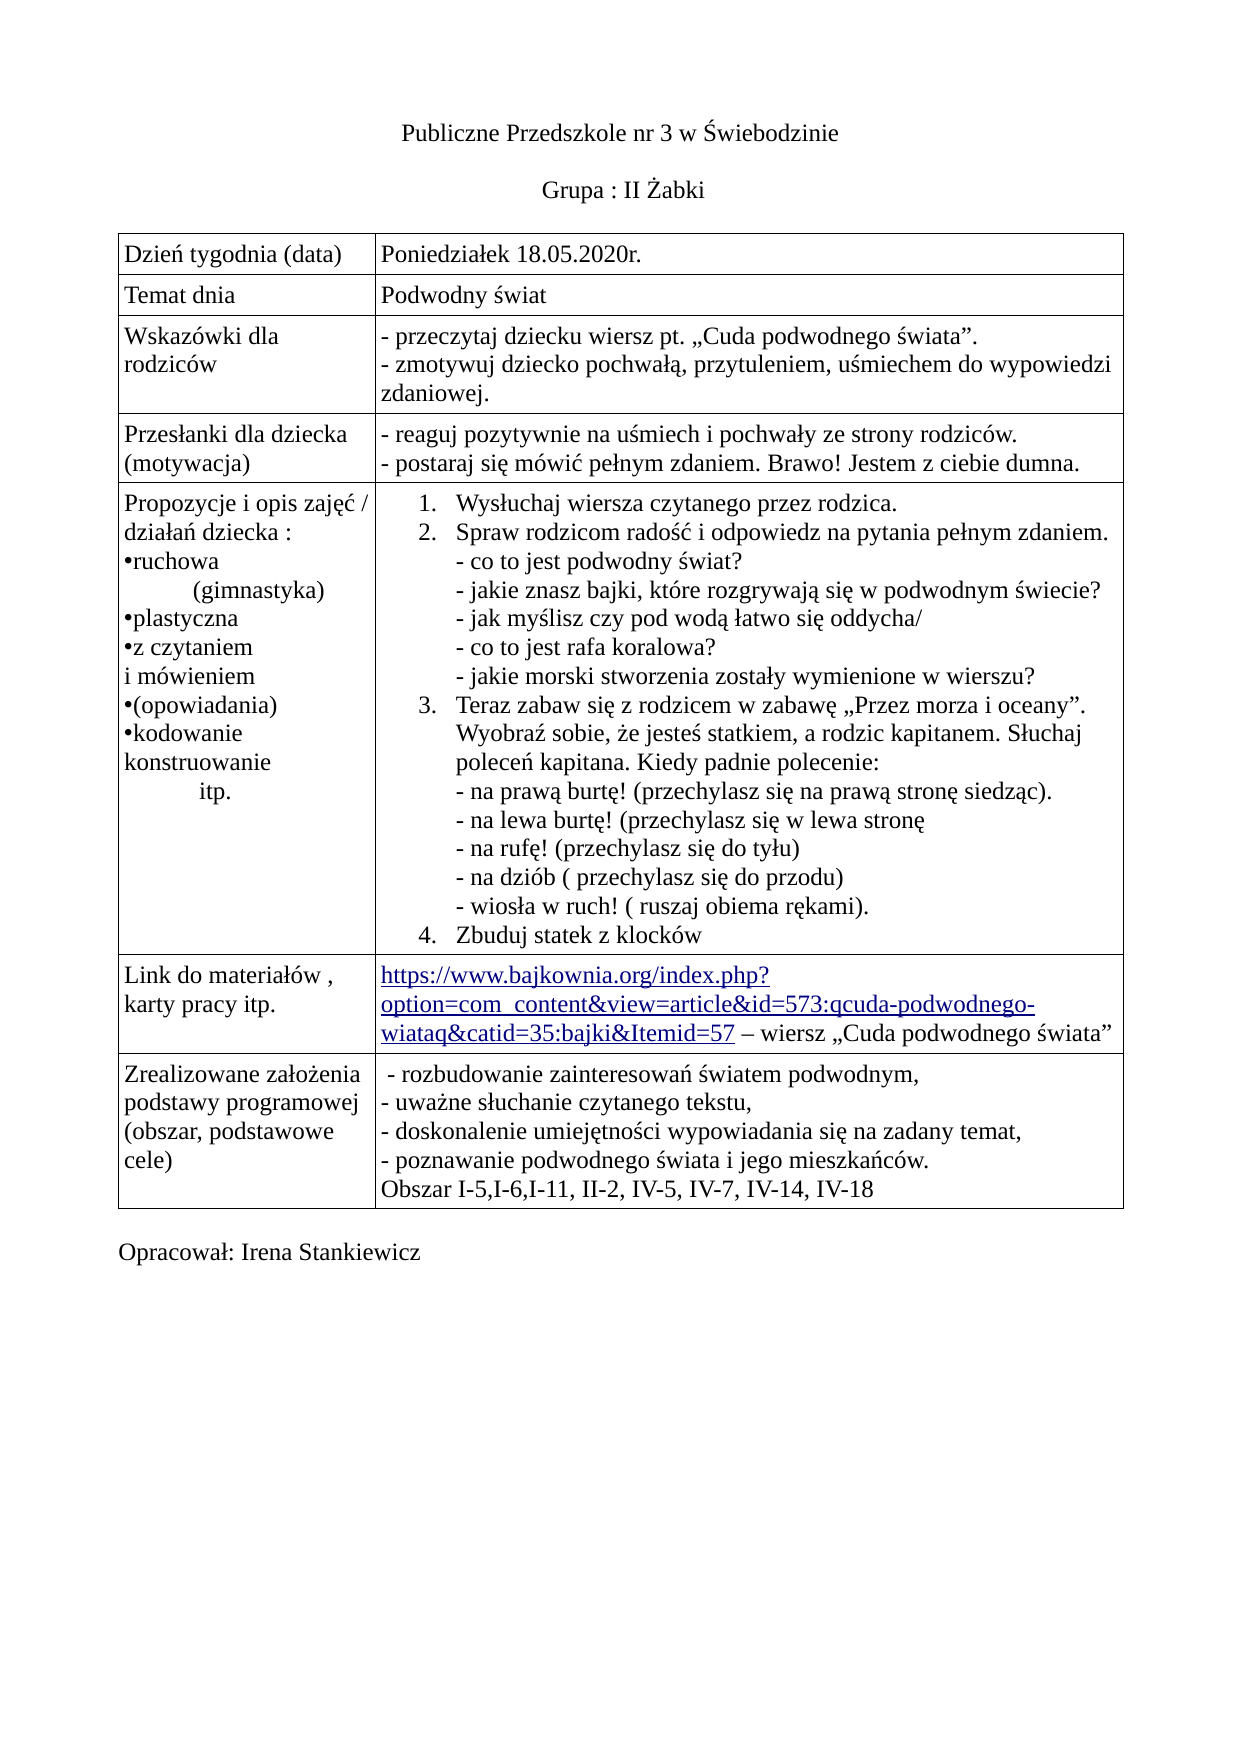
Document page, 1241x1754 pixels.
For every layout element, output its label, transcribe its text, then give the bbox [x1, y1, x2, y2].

table_cell Podwodny świat [376, 275, 1123, 314]
table_cell Link do materiałów , karty pracy itp. [119, 955, 375, 1052]
text Grupa : II Żabki [118, 176, 1122, 204]
table_cell Wysłuchaj wiersza czytanego przez rodzica. Spraw rodzicom radość i odpowiedz na pytania pełnym zdaniem. - co to jest podwodny świat? - jakie znasz bajki, które rozgrywają się w podwodnym świecie? - jak myślisz czy pod wodą łatwo się oddycha/ - co to jest rafa koralowa? - jakie morski stworzenia zostały wymienione w wierszu? Teraz zabaw się z rodzicem w zabawę „Przez morza i oceany”. Wyobraź sobie, że jesteś statkiem, a rodzic kapitanem. Słuchaj poleceń kapitana. Kiedy padnie polecenie: - na prawą burtę! (przechylasz się na prawą stronę siedząc). - na lewa burtę! (przechylasz się w lewa stronę - na rufę! (przechylasz się do tyłu) - na dziób ( przechylasz się do przodu) - wiosła w ruch! ( ruszaj obiema rękami). Zbuduj statek z klocków [376, 483, 1123, 954]
table_cell Temat dnia [119, 275, 375, 314]
table_cell Przesłanki dla dziecka (motywacja) [119, 414, 375, 482]
table_cell https://www.bajkownia.org/index.php?option=com_content&view=article&id=573:qcuda-podwodnego-wiataq&catid=35:bajki&Itemid=57 – wiersz „Cuda podwodnego świata” [376, 955, 1123, 1052]
table_cell Wskazówki dla rodziców [119, 316, 375, 413]
table_header Poniedziałek 18.05.2020r. [376, 234, 1123, 274]
table_header Dzień tygodnia (data) [119, 234, 375, 274]
text Opracował: Irena Stankiewicz [118, 1237, 1122, 1266]
text Publiczne Przedszkole nr 3 w Świebodzinie [118, 118, 1122, 147]
table_cell Zrealizowane założenia podstawy programowej (obszar, podstawowe cele) [119, 1054, 375, 1208]
table_cell Propozycje i opis zajęć / działań dziecka : ruchowa (gimnastyka) plastyczna z czytaniem i mówieniem (opowiadania) kodowanie konstruowanie itp. [119, 483, 375, 954]
table_cell - przeczytaj dziecku wiersz pt. „Cuda podwodnego świata”. - zmotywuj dziecko pochwałą, przytuleniem, uśmiechem do wypowiedzi zdaniowej. [376, 316, 1123, 413]
table_cell - rozbudowanie zainteresowań światem podwodnym, - uważne słuchanie czytanego tekstu, - doskonalenie umiejętności wypowiadania się na zadany temat, - poznawanie podwodnego świata i jego mieszkańców. Obszar I-5,I-6,I-11, II-2, IV-5, IV-7, IV-14, IV-18 [376, 1054, 1123, 1208]
table_cell - reaguj pozytywnie na uśmiech i pochwały ze strony rodziców. - postaraj się mówić pełnym zdaniem. Brawo! Jestem z ciebie dumna. [376, 414, 1123, 482]
